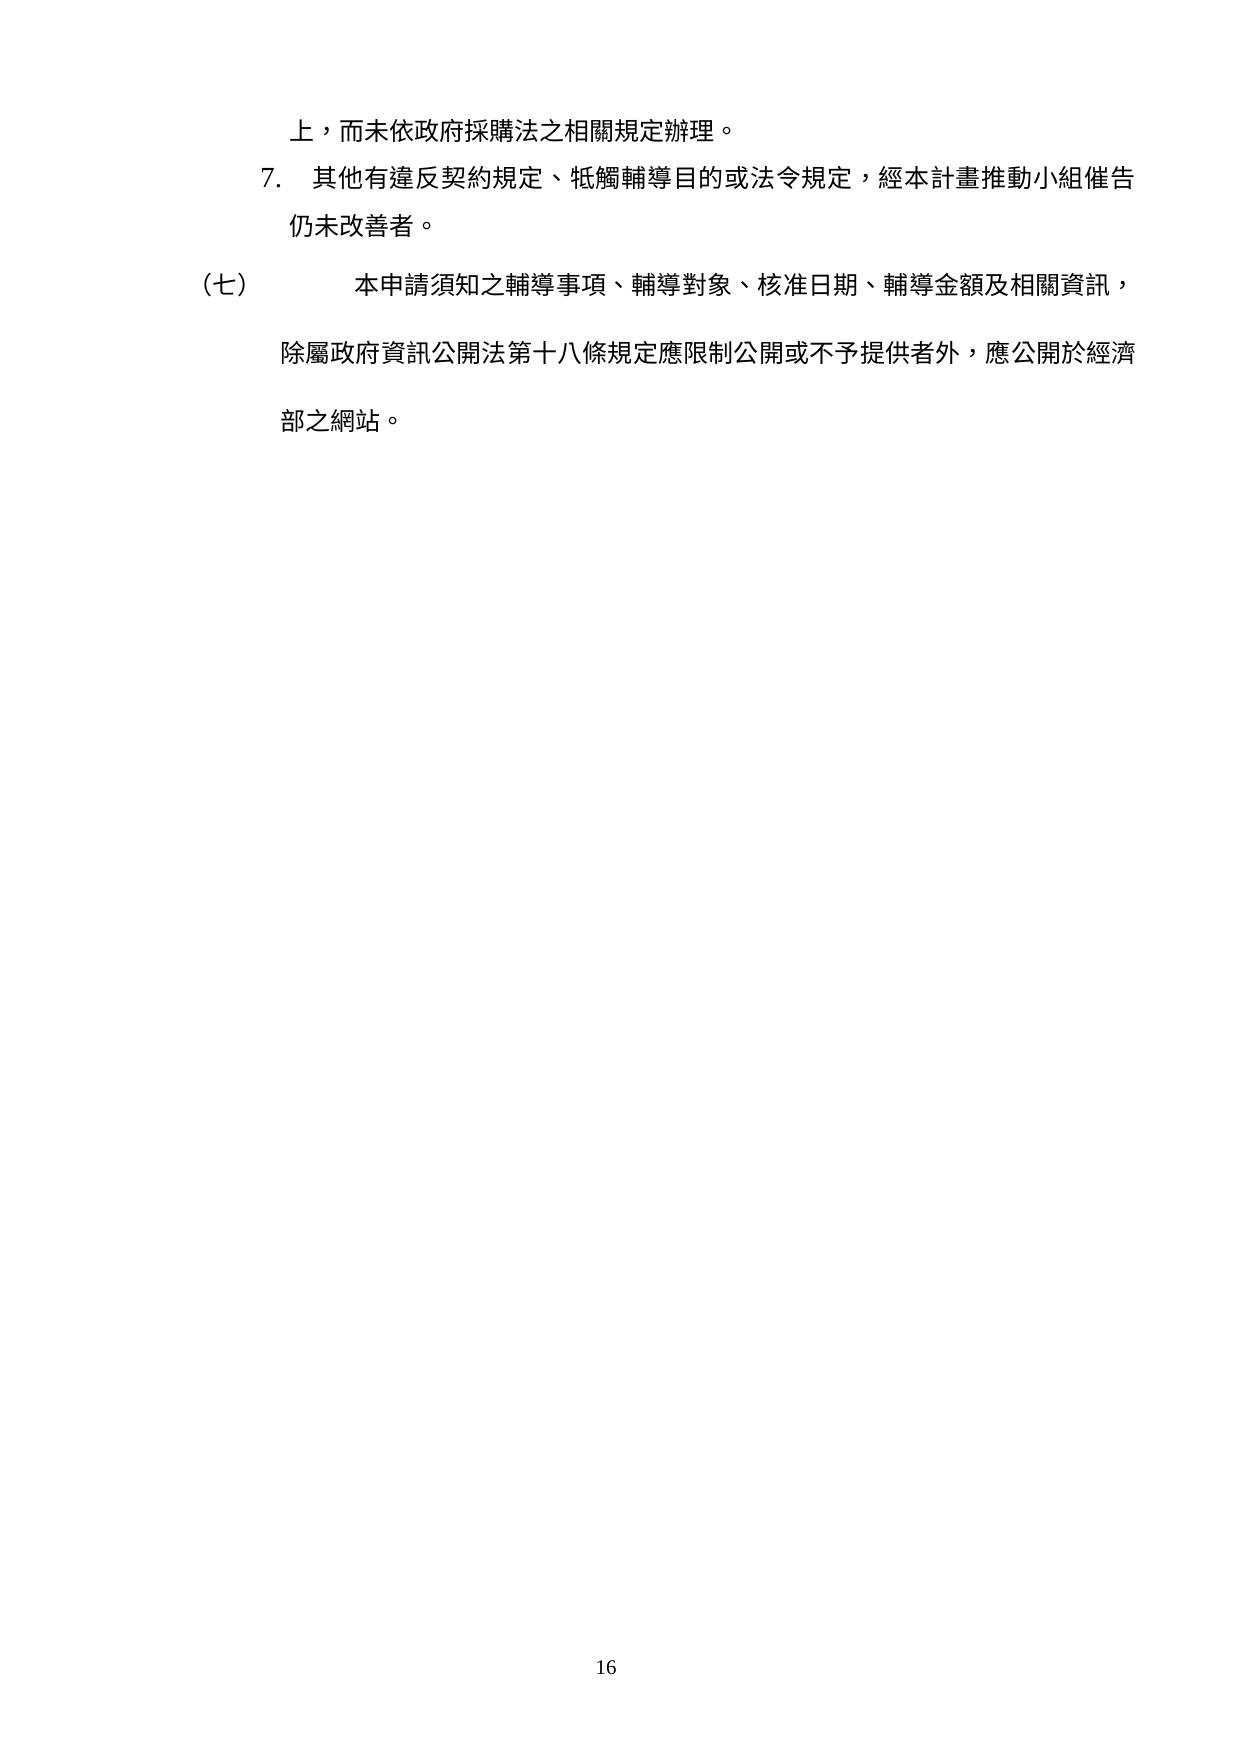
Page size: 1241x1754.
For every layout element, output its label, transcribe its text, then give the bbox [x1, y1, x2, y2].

list 其他有違反契約規定、牴觸輔導目的或法令規定，經本計畫推動小組催告仍未改善者。 [260, 149, 1137, 245]
list 上，而未依政府採購法之相關規定辦理。 [260, 102, 1137, 149]
list 本申請須知之輔導事項、輔導對象、核准日期、輔導金額及相關資訊，除屬政府資訊公開法第十八條規定應限制公開或不予提供者外，應公開於經濟部之網站。 [187, 245, 1137, 449]
